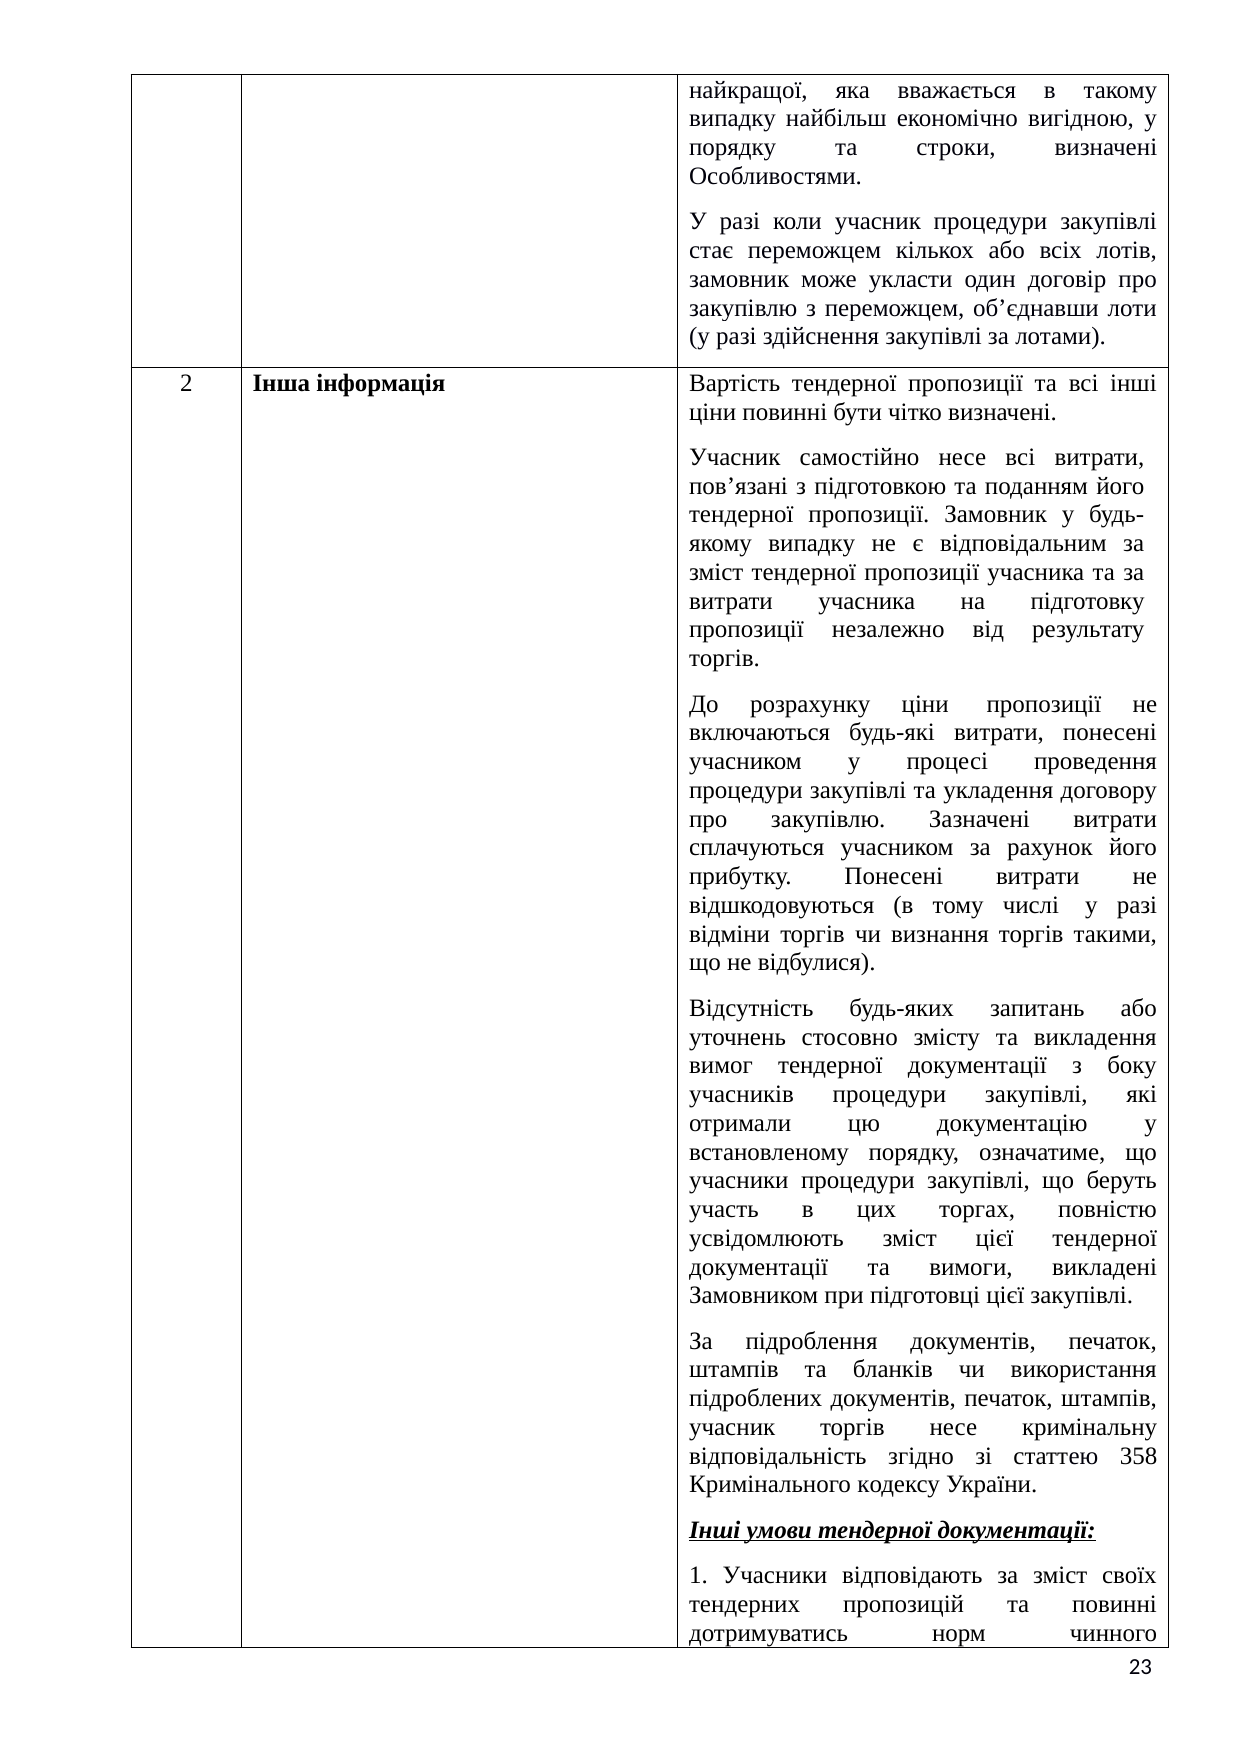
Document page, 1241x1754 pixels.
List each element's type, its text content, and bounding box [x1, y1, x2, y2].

table_cell Інша інформація [242, 368, 677, 1647]
table_cell Вартість тендерної пропозиції та всі інші ціни повинні бути чітко визначені. Учасник самостійно несе всі витрати, пов’язані з підготовкою та поданням його тендерної пропозиції. Замовник у будь-якому випадку не є відповідальним за зміст тендерної пропозиції учасника та за витрати учасника на підготовку пропозиції незалежно від результату торгів. До розрахунку ціни пропозиції не включаються будь-які витрати, понесені учасником у процесі проведення процедури закупівлі та укладення договору про закупівлю. Зазначені витрати сплачуються учасником за рахунок його прибутку. Понесені витрати не відшкодовуються (в тому числі у разі відміни торгів чи визнання торгів такими, що не відбулися). Відсутність будь-яких запитань або уточнень стосовно змісту та викладення вимог тендерної документації з боку учасників процедури закупівлі, які отримали цю документацію у встановленому порядку, означатиме, що учасники процедури закупівлі, що беруть участь в цих торгах, повністю усвідомлюють зміст цієї тендерної документації та вимоги, викладені Замовником при підготовці цієї закупівлі. За підроблення документів, печаток, штампів та бланків чи використання підроблених документів, печаток, штампів, учасник торгів несе кримінальну відповідальність згідно зі статтею 358 Кримінального кодексу України. Інші умови тендерної документації: 1. Учасники відповідають за зміст своїх тендерних пропозицій та повинні дотримуватись норм чинного [678, 368, 1168, 1647]
table_cell 2 [132, 368, 241, 1647]
table_cell найкращої, яка вважається в такому випадку найбільш економічно вигідною, у порядку та строки, визначені Особливостями. У разі коли учасник процедури закупівлі стає переможцем кількох або всіх лотів, замовник може укласти один договір про закупівлю з переможцем, об’єднавши лоти (у разі здійснення закупівлі за лотами). [678, 75, 1168, 367]
table_cell [242, 75, 677, 367]
table_cell [132, 75, 241, 367]
